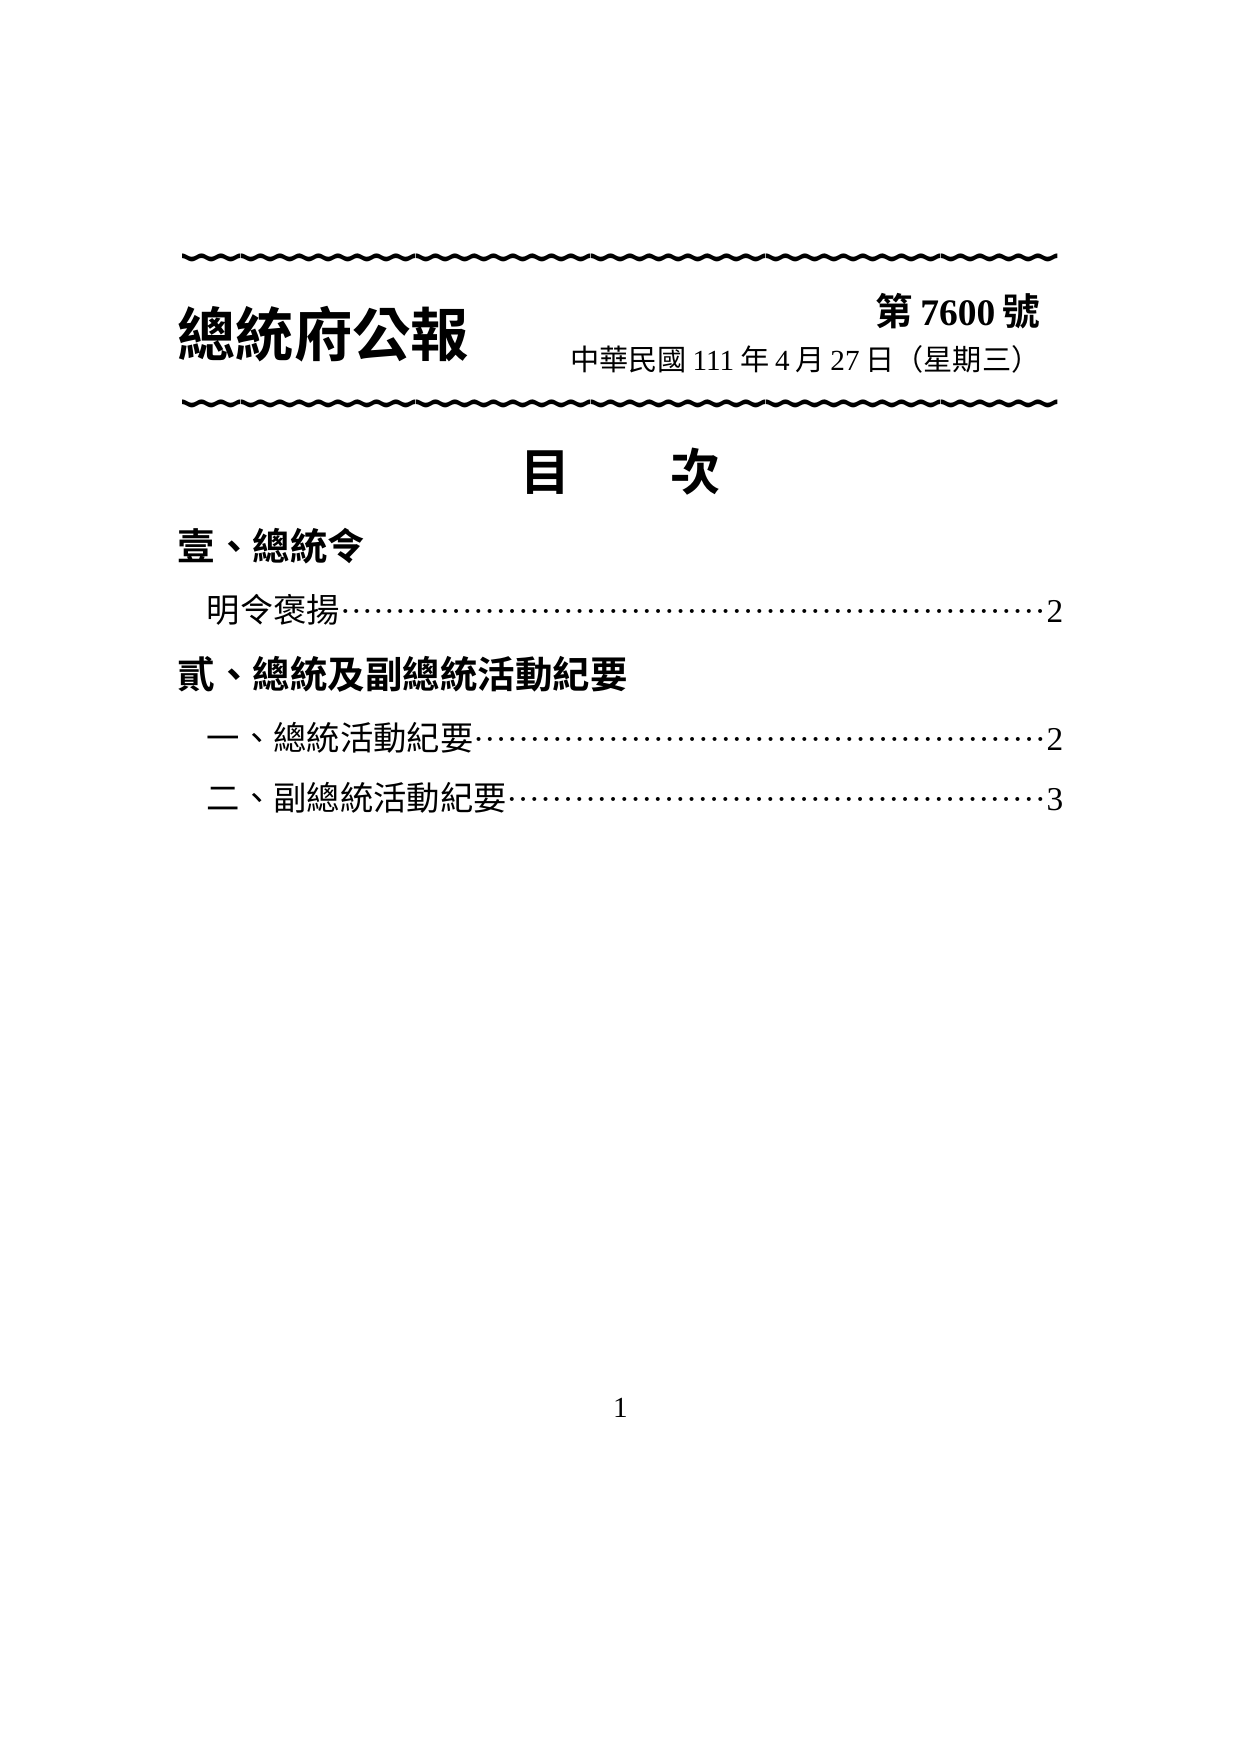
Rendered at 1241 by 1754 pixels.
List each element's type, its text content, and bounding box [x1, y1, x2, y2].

text 目 次 [177, 432, 1063, 505]
text 一、總統活動紀要 2 [206, 711, 1063, 760]
text ﹏﹏﹏﹏﹏﹏﹏﹏﹏﹏﹏﹏﹏﹏﹏ [177, 382, 1063, 407]
text 壹、總統令 [177, 517, 1063, 571]
text 明令褒揚 2 [206, 584, 1063, 632]
table_header 第7600號 中華民國111年4月27日（星期三） [505, 261, 1051, 382]
text ﹏﹏﹏﹏﹏﹏﹏﹏﹏﹏﹏﹏﹏﹏﹏ [177, 236, 1063, 261]
text 二、副總統活動紀要 3 [206, 772, 1063, 820]
table_header 總統府公報 [166, 261, 505, 382]
text 貳、總統及副總統活動紀要 [177, 645, 1063, 699]
